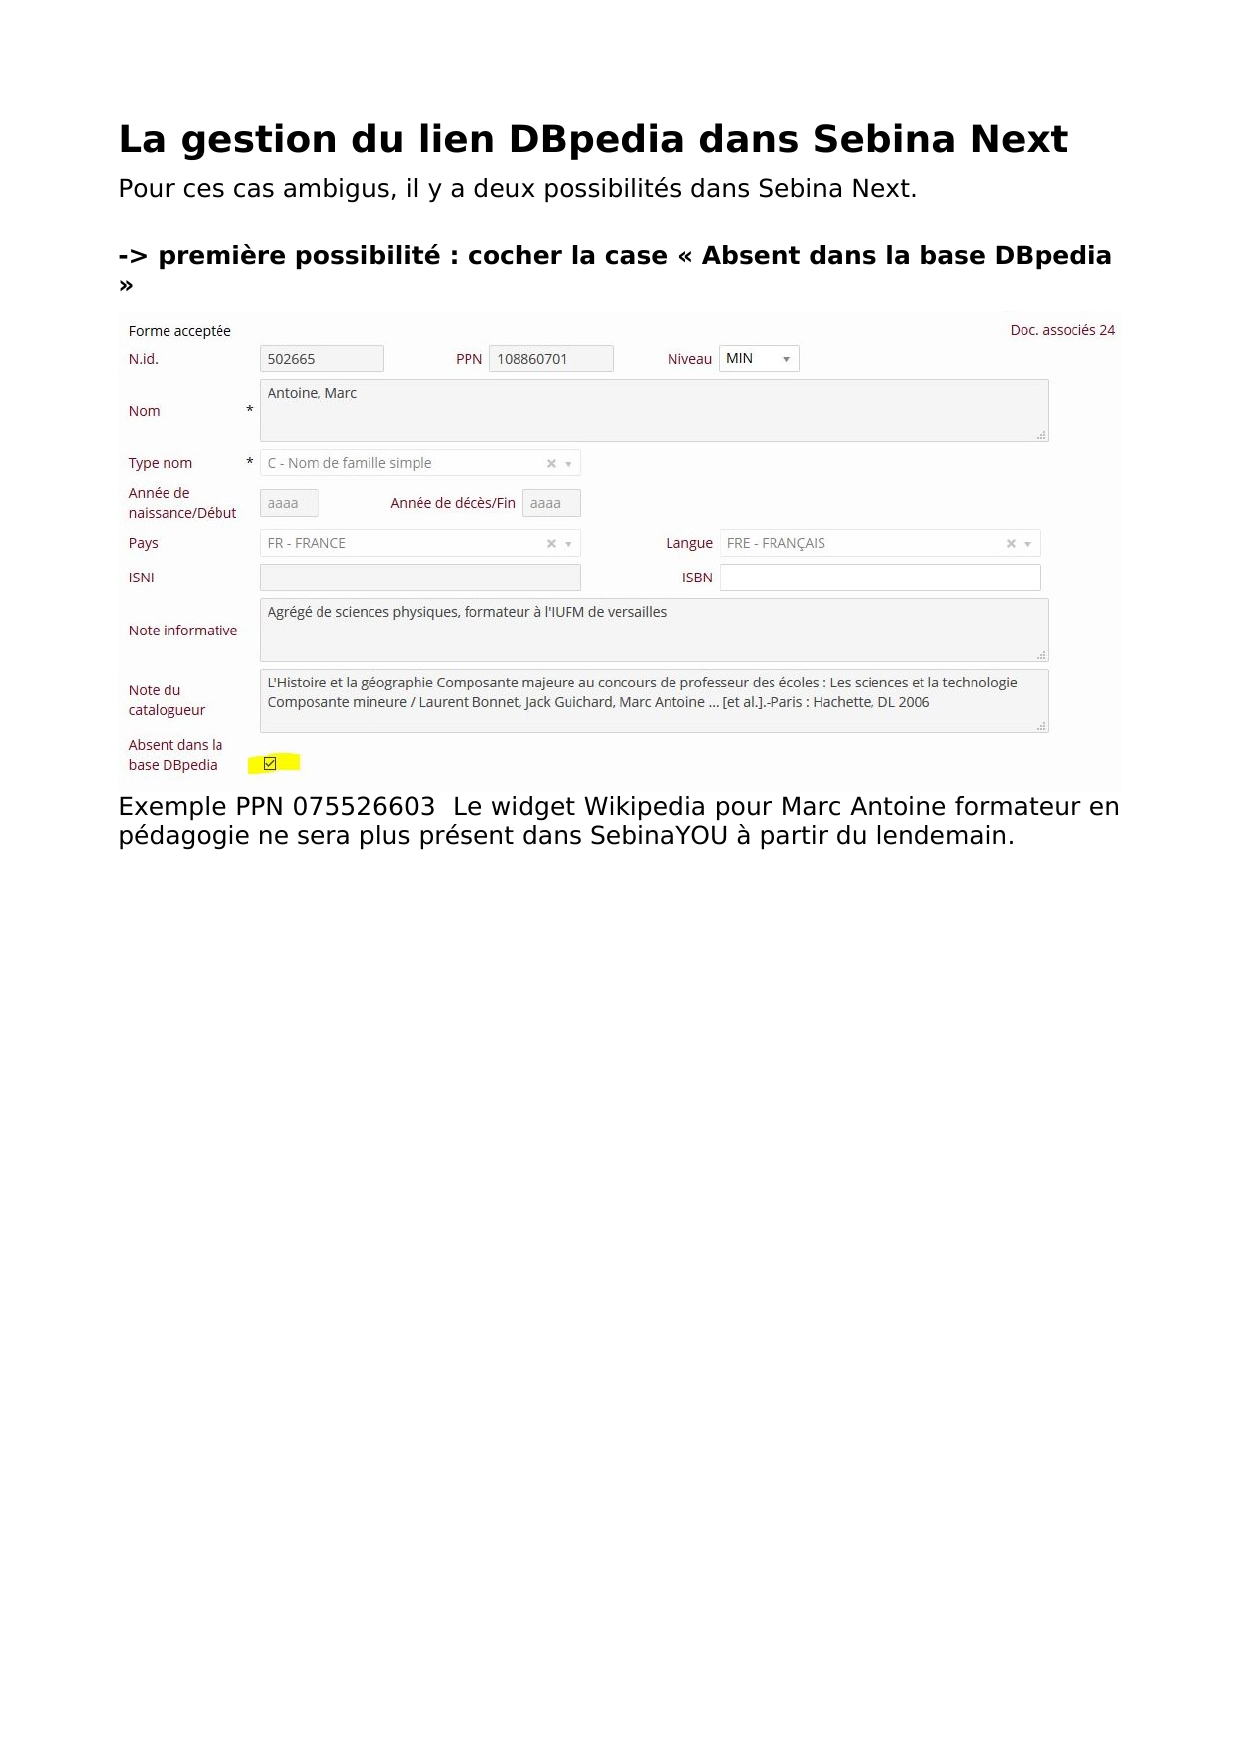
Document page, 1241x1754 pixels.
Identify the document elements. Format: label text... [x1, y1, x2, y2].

subtitle La gestion du lien DBpedia dans Sebina Next [118, 118, 1122, 162]
text Pour ces cas ambigus, il y a deux possibilités dans Sebina Next. [118, 174, 1122, 203]
subtitle -> première possibilité : cocher la case « Absent dans la base DBpedia » [118, 241, 1122, 299]
picture [118, 311, 1123, 792]
text Exemple PPN 075526603 Le widget Wikipedia pour Marc Antoine formateur en pédagogie ne sera plus présent dans SebinaYOU à partir du lendemain. [118, 792, 1122, 850]
